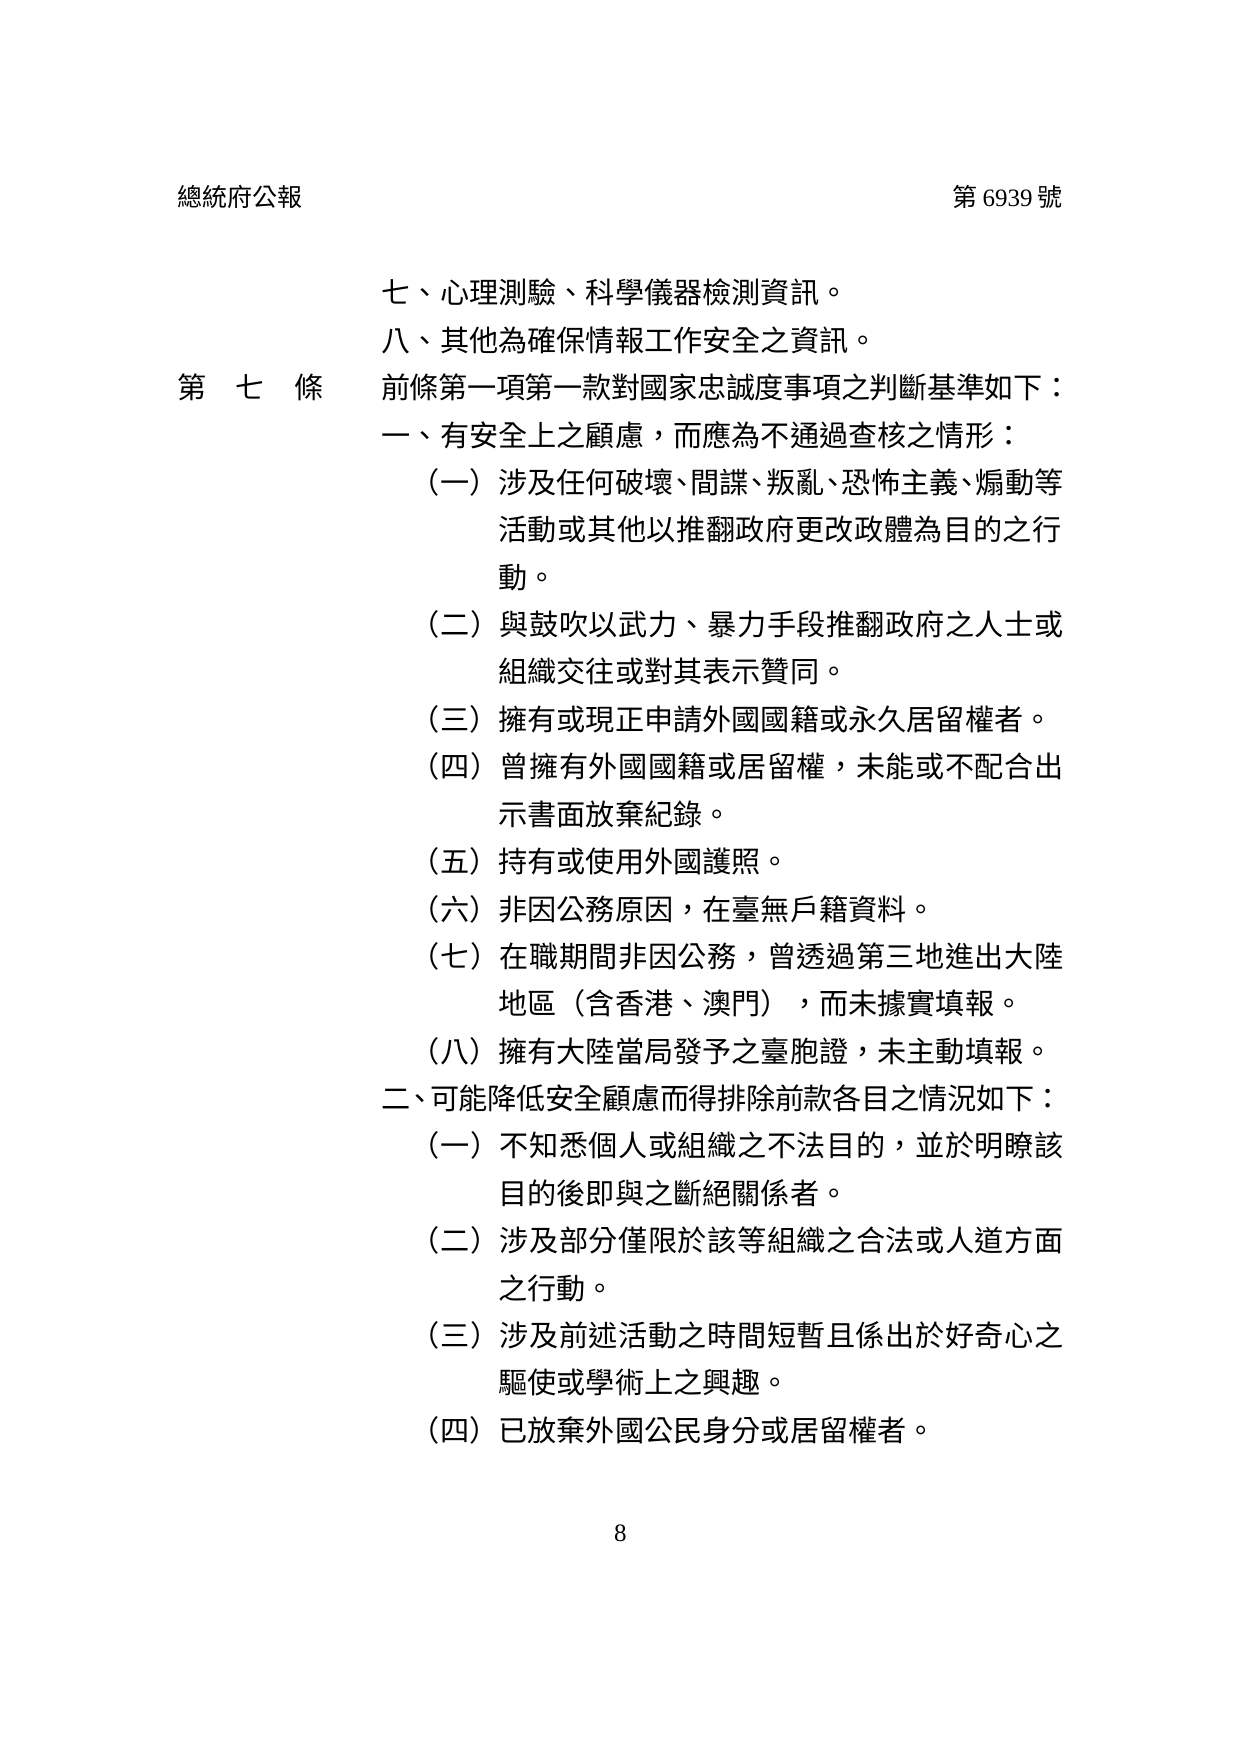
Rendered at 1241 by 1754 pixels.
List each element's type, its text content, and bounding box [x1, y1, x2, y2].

text （三）涉及前述活動之時間短暫且係出於好奇心之驅使或學術上之興趣。 [411, 1308, 1063, 1403]
text （二）涉及部分僅限於該等組織之合法或人道方面之行動。 [411, 1214, 1063, 1308]
text （一）涉及任何破壞、間諜、叛亂、恐怖主義、煽動等活動或其他以推翻政府更改政體為目的之行動。 [411, 455, 1063, 598]
text （二）與鼓吹以武力、暴力手段推翻政府之人士或組織交往或對其表示贊同。 [411, 598, 1063, 692]
text （六）非因公務原因，在臺無戶籍資料。 [411, 882, 1063, 929]
text 二、可能降低安全顧慮而得排除前款各目之情況如下： [381, 1072, 1063, 1119]
text （四）曾擁有外國國籍或居留權，未能或不配合出示書面放棄紀錄。 [411, 740, 1063, 834]
text 一、有安全上之顧慮，而應為不通過查核之情形： [381, 408, 1063, 455]
text （一）不知悉個人或組織之不法目的，並於明瞭該目的後即與之斷絕關係者。 [411, 1119, 1063, 1214]
text 第 七 條 前條第一項第一款對國家忠誠度事項之判斷基準如下： [177, 361, 1063, 408]
text （七）在職期間非因公務，曾透過第三地進出大陸地區（含香港、澳門），而未據實填報。 [411, 929, 1063, 1024]
text 七、心理測驗、科學儀器檢測資訊。 [381, 266, 1063, 313]
text （八）擁有大陸當局發予之臺胞證，未主動填報。 [411, 1024, 1063, 1072]
text （三）擁有或現正申請外國國籍或永久居留權者。 [411, 692, 1063, 740]
text （五）持有或使用外國護照。 [411, 834, 1063, 882]
text （四）已放棄外國公民身分或居留權者。 [411, 1403, 1063, 1451]
text 八、其他為確保情報工作安全之資訊。 [381, 313, 1063, 361]
